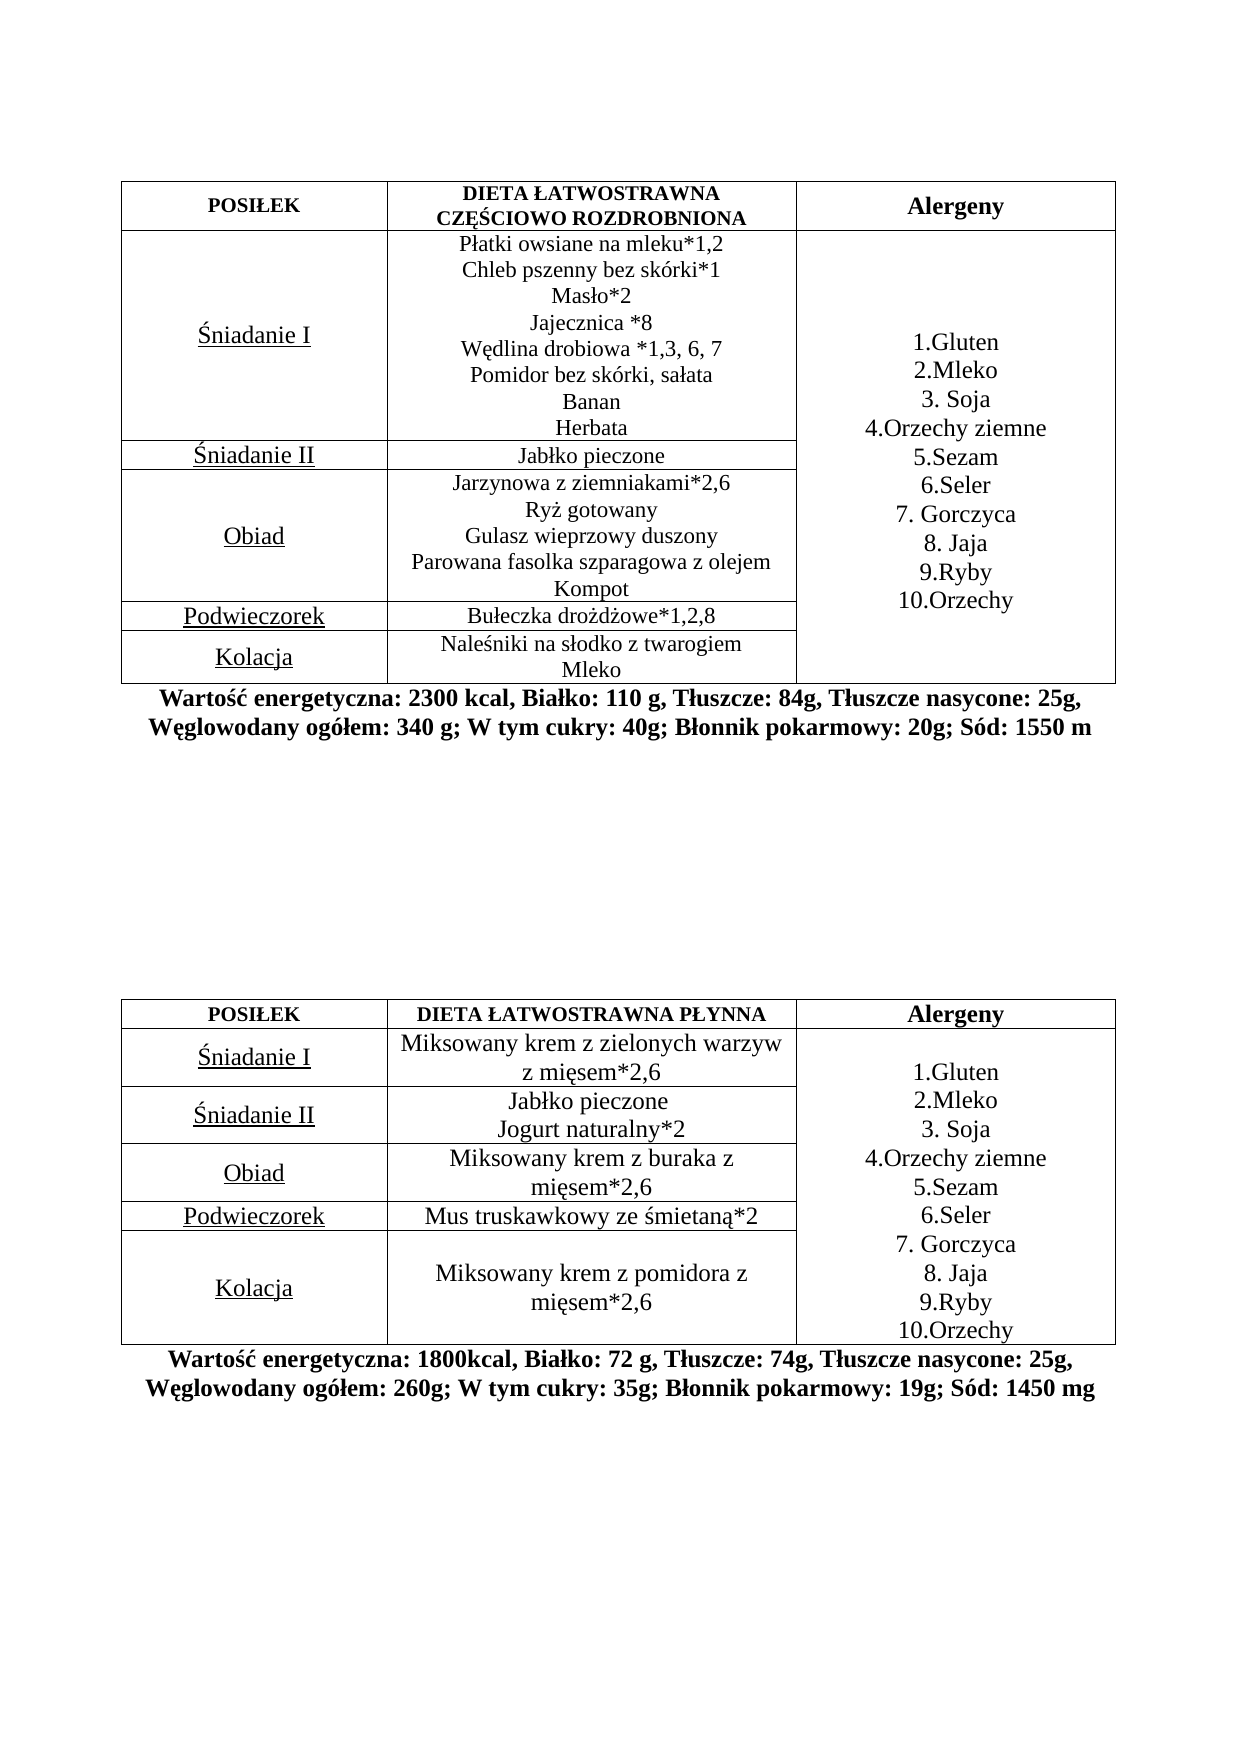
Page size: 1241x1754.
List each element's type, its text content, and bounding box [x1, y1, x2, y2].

table_cell Jarzynowa z ziemniakami*2,6 Ryż gotowany Gulasz wieprzowy duszony Parowana fasolka szparagowa z olejem Kompot [388, 470, 796, 601]
table_cell 1.Gluten 2.Mleko 3. Soja 4.Orzechy ziemne 5.Sezam 6.Seler 7. Gorczyca 8. Jaja 9.Ryby 10.Orzechy [797, 231, 1115, 683]
table_header Alergeny [797, 182, 1115, 229]
table_cell Podwieczorek [122, 602, 387, 630]
text Wartość energetyczna: 1800kcal, Białko: 72 g, Tłuszcze: 74g, Tłuszcze nasycone: 25g, Węglowodany ogółem: 260g; W tym cukry: 35g; Błonnik pokarmowy: 19g; Sód: 1450 mg [118, 1344, 1122, 1402]
table_cell Śniadanie I [122, 231, 387, 440]
table_cell Mus truskawkowy ze śmietaną*2 [388, 1202, 796, 1230]
table_header Alergeny [797, 1000, 1115, 1028]
text Wartość energetyczna: 2300 kcal, Białko: 110 g, Tłuszcze: 84g, Tłuszcze nasycone: 25g, Węglowodany ogółem: 340 g; W tym cukry: 40g; Błonnik pokarmowy: 20g; Sód: 1550 m [118, 683, 1122, 740]
table_cell Podwieczorek [122, 1202, 387, 1230]
table_cell Miksowany krem z buraka z mięsem*2,6 [388, 1144, 796, 1201]
table_cell 1.Gluten 2.Mleko 3. Soja 4.Orzechy ziemne 5.Sezam 6.Seler 7. Gorczyca 8. Jaja 9.Ryby 10.Orzechy [797, 1029, 1115, 1344]
table_header DIETA ŁATWOSTRAWNA CZĘŚCIOWO ROZDROBNIONA [388, 182, 796, 229]
table_cell Miksowany krem z zielonych warzyw z mięsem*2,6 [388, 1029, 796, 1086]
table_cell Śniadanie I [122, 1029, 387, 1086]
table_header POSIŁEK [122, 1000, 387, 1028]
table_cell Śniadanie II [122, 1087, 387, 1143]
table_header DIETA ŁATWOSTRAWNA PŁYNNA [388, 1000, 796, 1028]
table_cell Miksowany krem z pomidora z mięsem*2,6 [388, 1231, 796, 1344]
table_cell Obiad [122, 1144, 387, 1201]
table_cell Kolacja [122, 1231, 387, 1344]
table_cell Kolacja [122, 631, 387, 683]
table_cell Jabłko pieczone [388, 441, 796, 469]
table_cell Obiad [122, 470, 387, 601]
table_header POSIŁEK [122, 182, 387, 229]
table_cell Płatki owsiane na mleku*1,2 Chleb pszenny bez skórki*1 Masło*2 Jajecznica *8 Wędlina drobiowa *1,3, 6, 7 Pomidor bez skórki, sałata Banan Herbata [388, 231, 796, 440]
table_cell Jabłko pieczone Jogurt naturalny*2 [388, 1087, 796, 1143]
table_cell Naleśniki na słodko z twarogiem Mleko [388, 631, 796, 683]
table_cell Bułeczka drożdżowe*1,2,8 [388, 602, 796, 630]
table_cell Śniadanie II [122, 441, 387, 469]
